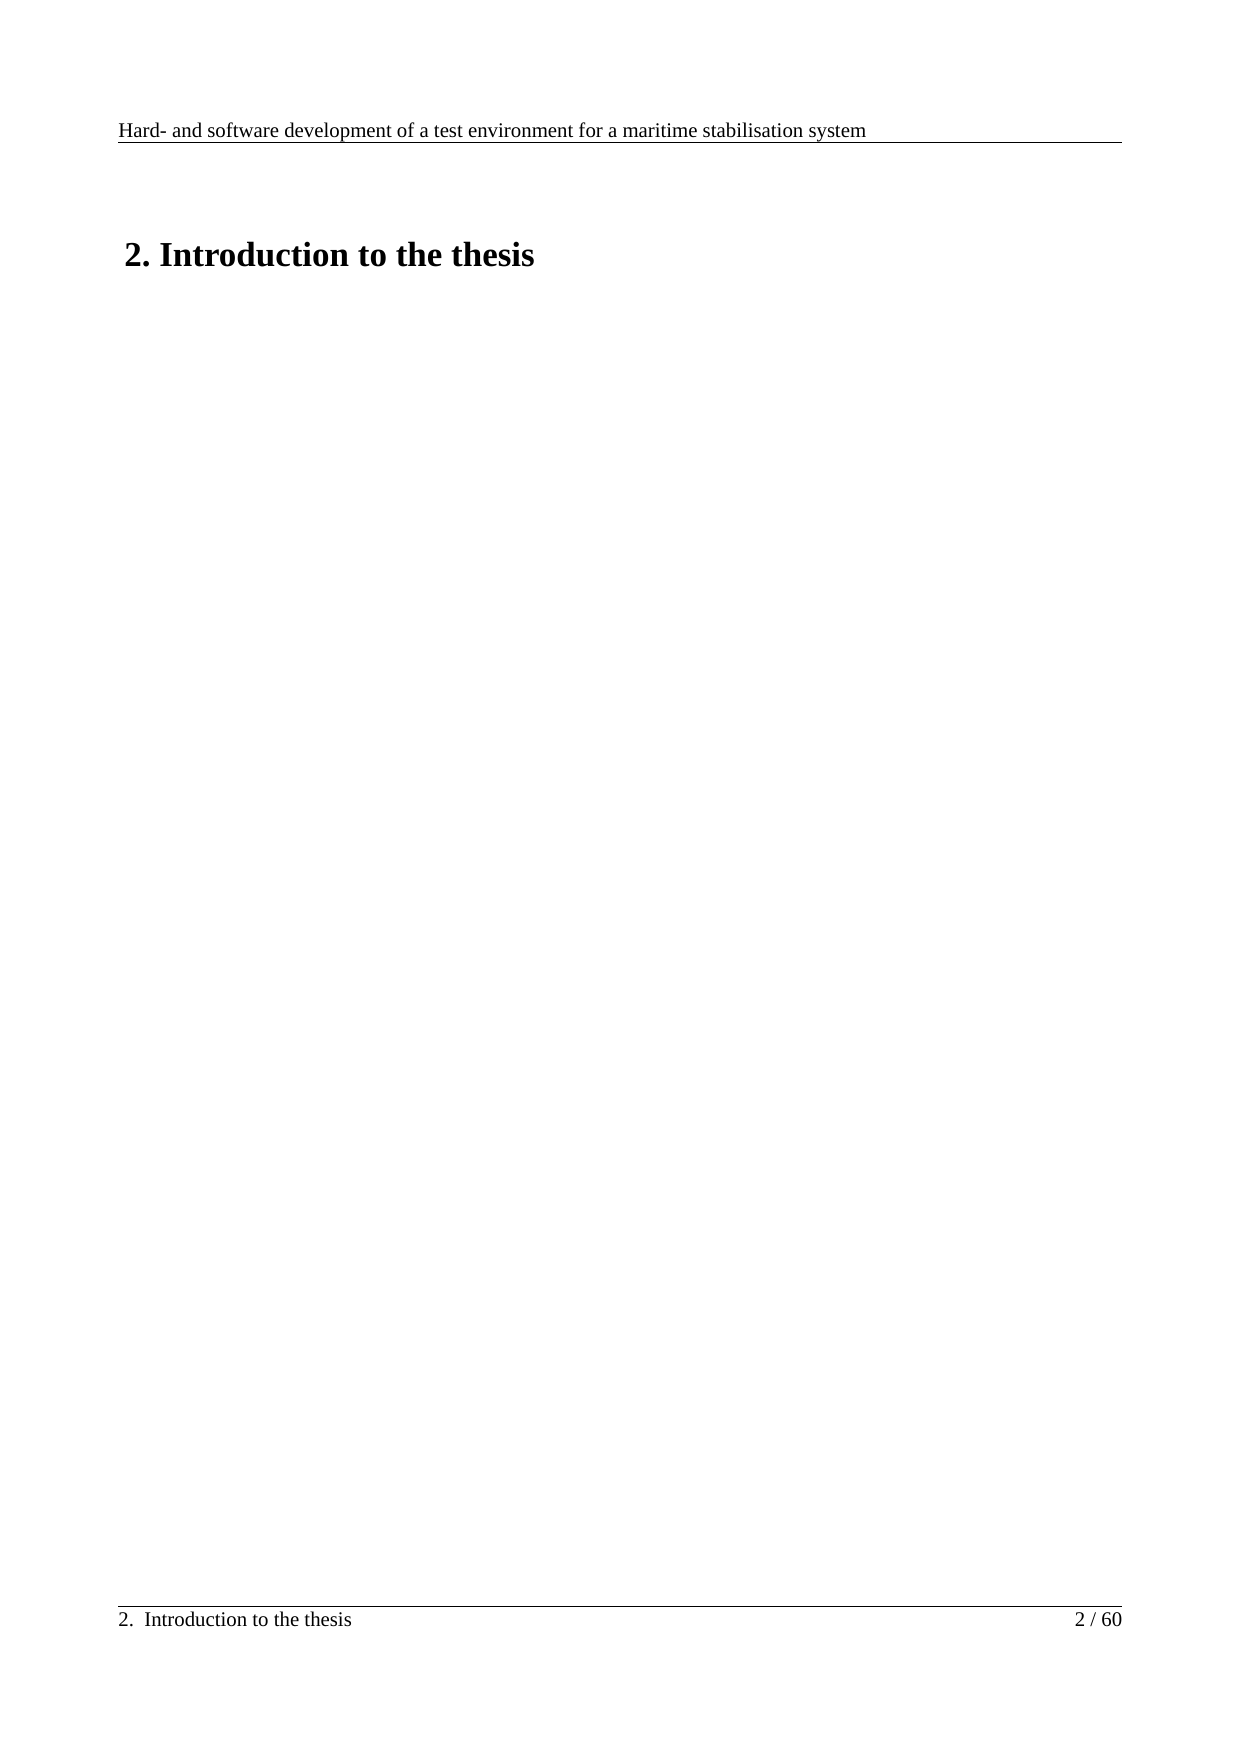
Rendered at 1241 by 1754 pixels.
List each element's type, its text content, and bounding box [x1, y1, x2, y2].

subtitle Introduction to the thesis [118, 234, 1122, 274]
